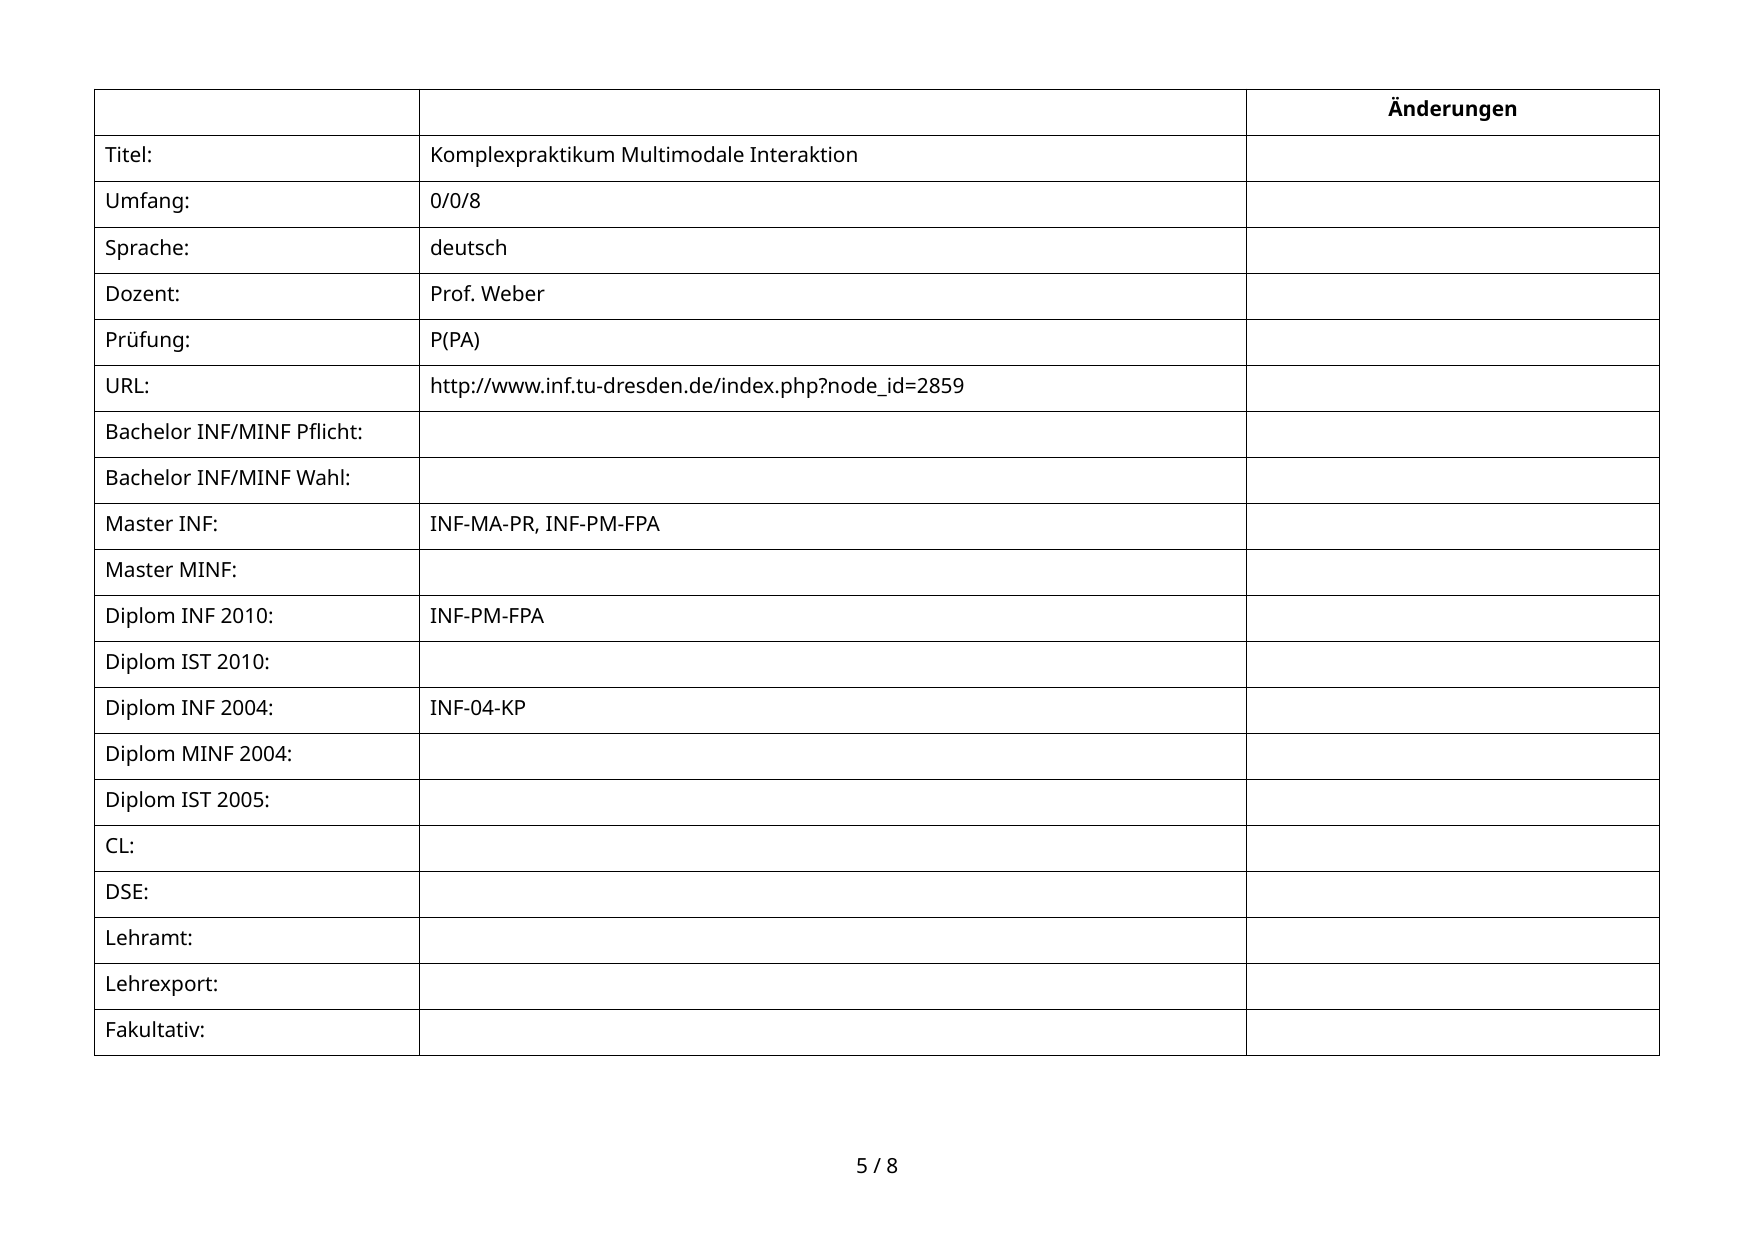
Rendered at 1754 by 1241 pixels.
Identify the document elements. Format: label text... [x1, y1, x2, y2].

table_cell [1247, 872, 1659, 917]
table_cell [1247, 964, 1659, 1009]
table_cell [1247, 642, 1659, 687]
table_cell Prof. Weber [420, 274, 1246, 319]
table_cell Komplexpraktikum Multimodale Interaktion [420, 136, 1246, 181]
table_cell Titel: [95, 136, 419, 181]
table_cell [1247, 458, 1659, 503]
table_cell [1247, 274, 1659, 319]
table_cell [420, 734, 1246, 779]
table_cell [420, 1010, 1246, 1055]
table_cell Diplom IST 2010: [95, 642, 419, 687]
table_cell Diplom MINF 2004: [95, 734, 419, 779]
table_cell [420, 872, 1246, 917]
table_cell [1247, 136, 1659, 181]
table_cell Lehramt: [95, 918, 419, 963]
table_cell DSE: [95, 872, 419, 917]
table_cell Diplom INF 2010: [95, 596, 419, 641]
table_cell Diplom INF 2004: [95, 688, 419, 733]
table_cell Bachelor INF/MINF Pflicht: [95, 412, 419, 457]
table_cell INF-MA-PR, INF-PM-FPA [420, 504, 1246, 549]
table_cell [420, 550, 1246, 595]
table_cell INF-04-KP [420, 688, 1246, 733]
table_cell [1247, 182, 1659, 227]
table_header Änderungen [1247, 90, 1659, 134]
table_cell [1247, 826, 1659, 871]
table_cell [420, 918, 1246, 963]
table_cell P(PA) [420, 320, 1246, 365]
table_cell [1247, 1010, 1659, 1055]
table_cell INF-PM-FPA [420, 596, 1246, 641]
table_cell Prüfung: [95, 320, 419, 365]
table_cell [1247, 228, 1659, 273]
table_cell Master MINF: [95, 550, 419, 595]
table_cell Lehrexport: [95, 964, 419, 1009]
table_cell Bachelor INF/MINF Wahl: [95, 458, 419, 503]
table_cell [1247, 918, 1659, 963]
table_cell Fakultativ: [95, 1010, 419, 1055]
table_cell Master INF: [95, 504, 419, 549]
table_cell [420, 826, 1246, 871]
table_cell [1247, 320, 1659, 365]
table_cell [1247, 550, 1659, 595]
table_cell URL: [95, 366, 419, 411]
table_cell [420, 412, 1246, 457]
table_cell [1247, 780, 1659, 825]
table_cell [1247, 366, 1659, 411]
table_cell Dozent: [95, 274, 419, 319]
table_cell deutsch [420, 228, 1246, 273]
table_cell [420, 964, 1246, 1009]
table_cell [420, 642, 1246, 687]
table_cell [1247, 688, 1659, 733]
table_cell [1247, 596, 1659, 641]
table_cell http://www.inf.tu-dresden.de/index.php?node_id=2859 [420, 366, 1246, 411]
table_cell [1247, 504, 1659, 549]
table_header [95, 90, 419, 134]
table_cell [420, 780, 1246, 825]
table_cell [1247, 412, 1659, 457]
table_header [420, 90, 1246, 134]
table_cell CL: [95, 826, 419, 871]
table_cell Sprache: [95, 228, 419, 273]
table_cell 0/0/8 [420, 182, 1246, 227]
table_cell [1247, 734, 1659, 779]
table_cell Diplom IST 2005: [95, 780, 419, 825]
table_cell [420, 458, 1246, 503]
table_cell Umfang: [95, 182, 419, 227]
